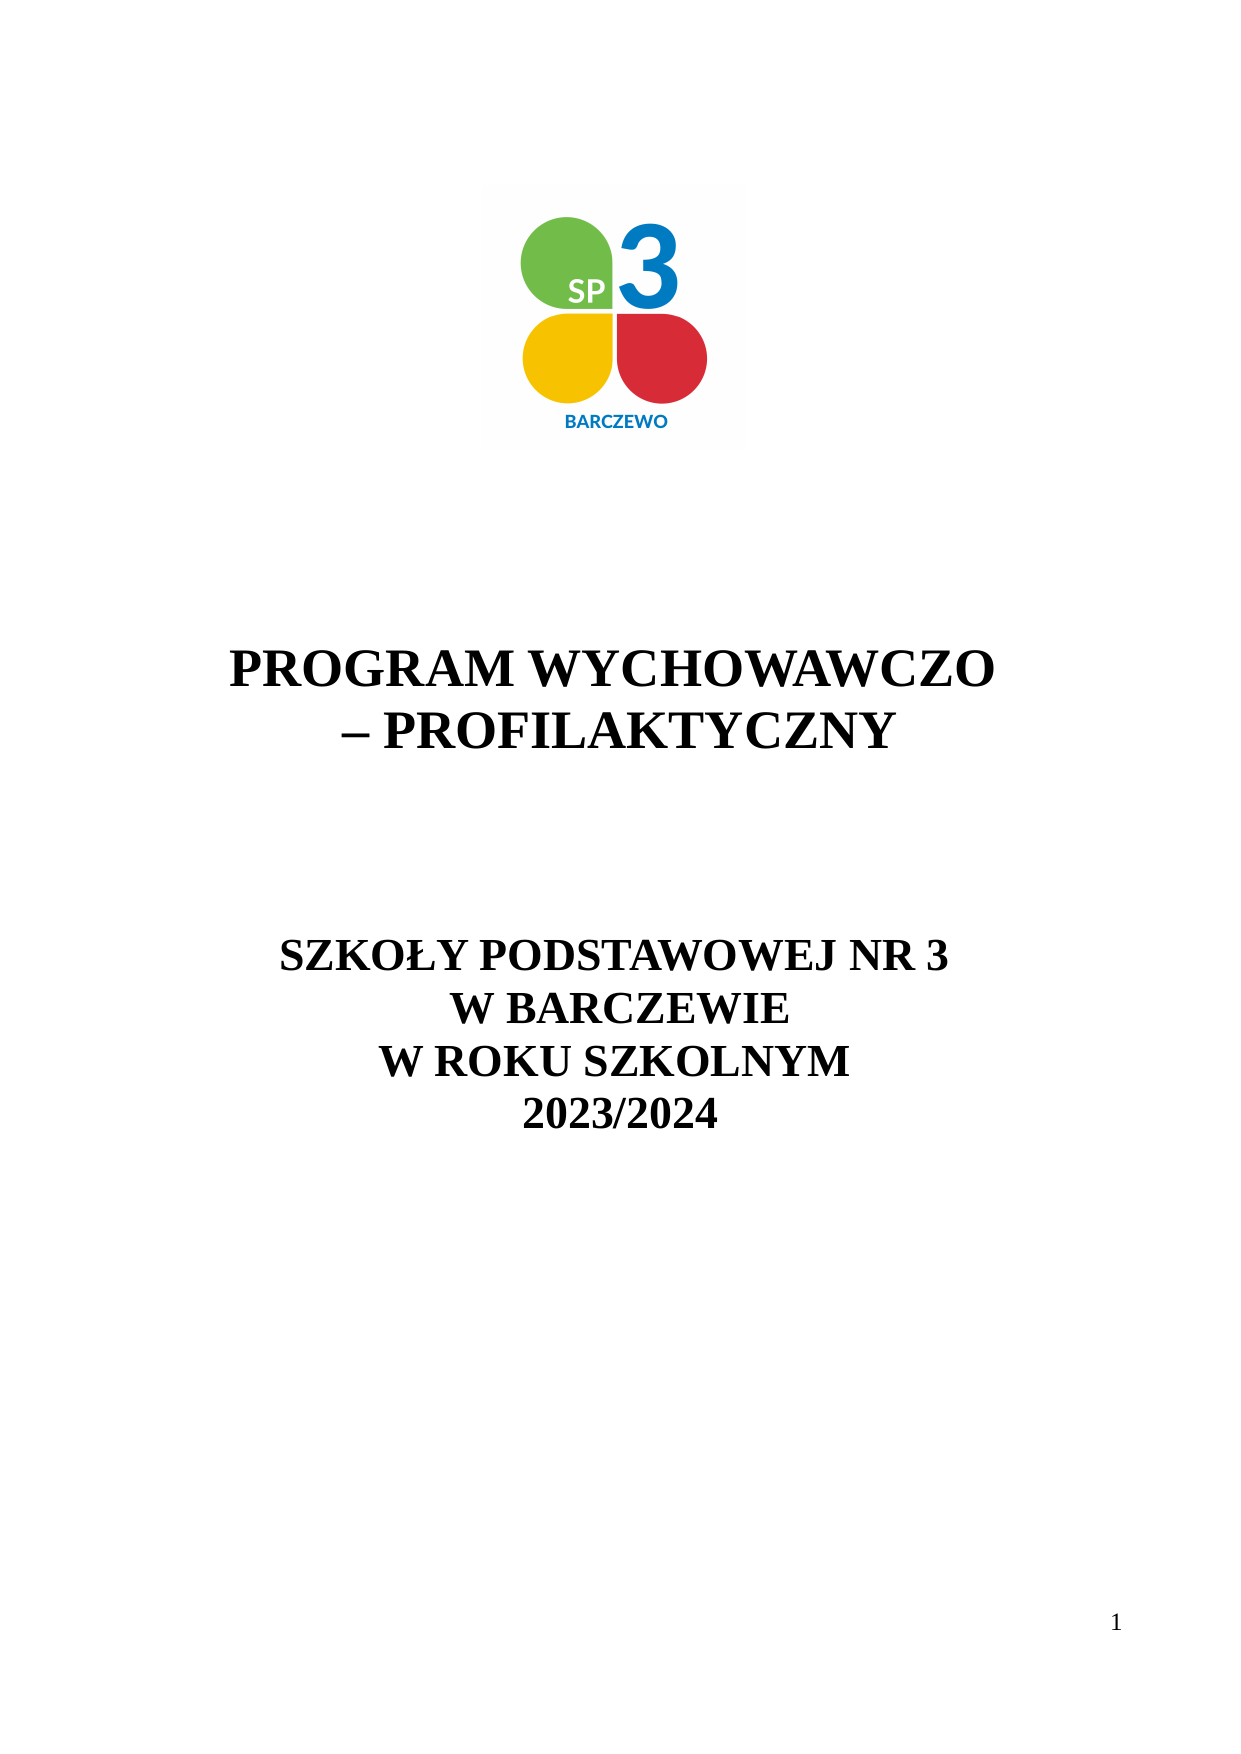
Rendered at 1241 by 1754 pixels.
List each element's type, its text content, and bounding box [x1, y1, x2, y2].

text SZKOŁY PODSTAWOWEJ NR 3 W BARCZEWIE [118, 928, 1122, 1033]
picture [480, 185, 746, 450]
text PROGRAM WYCHOWAWCZO – PROFILAKTYCZNY [118, 636, 1122, 760]
text W ROKU SZKOLNYM 2023/2024 [118, 1033, 1122, 1139]
